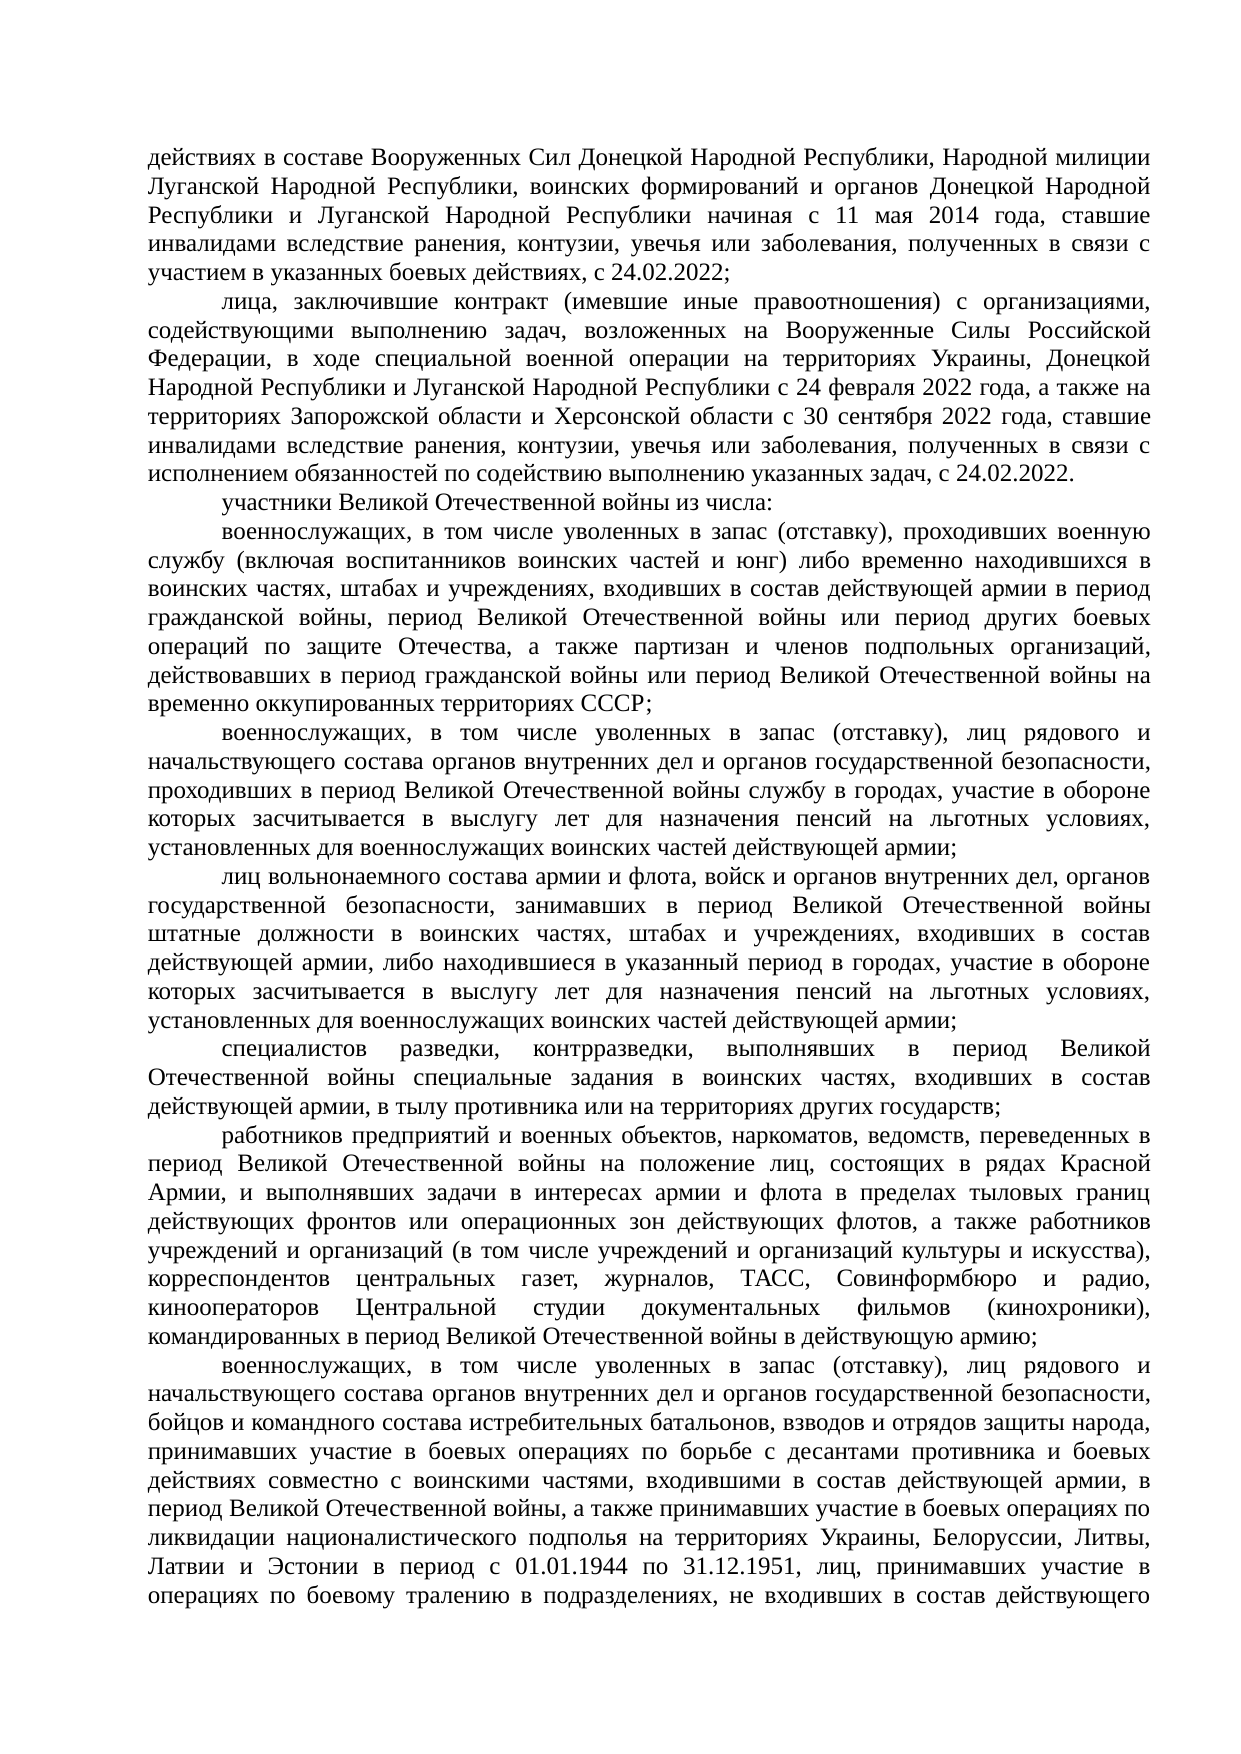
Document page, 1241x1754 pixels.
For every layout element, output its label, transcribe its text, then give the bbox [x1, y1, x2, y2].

text действиях в составе Вооруженных Сил Донецкой Народной Республики, Народной милиции Луганской Народной Республики, воинских формирований и органов Донецкой Народной Республики и Луганской Народной Республики начиная с 11 мая 2014 года, ставшие инвалидами вследствие ранения, контузии, увечья или заболевания, полученных в связи с участием в указанных боевых действиях, с 24.02.2022; [148, 142, 1152, 286]
text лица, заключившие контракт (имевшие иные правоотношения) с организациями, содействующими выполнению задач, возложенных на Вооруженные Силы Российской Федерации, в ходе специальной военной операции на территориях Украины, Донецкой Народной Республики и Луганской Народной Республики с 24 февраля 2022 года, а также на территориях Запорожской области и Херсонской области с 30 сентября 2022 года, ставшие инвалидами вследствие ранения, контузии, увечья или заболевания, полученных в связи с исполнением обязанностей по содействию выполнению указанных задач, с 24.02.2022. [148, 286, 1152, 487]
text военнослужащих, в том числе уволенных в запас (отставку), лиц рядового и начальствующего состава органов внутренних дел и органов государственной безопасности, бойцов и командного состава истребительных батальонов, взводов и отрядов защиты народа, принимавших участие в боевых операциях по борьбе с десантами противника и боевых действиях совместно с воинскими частями, входившими в состав действующей армии, в период Великой Отечественной войны, а также принимавших участие в боевых операциях по ликвидации националистического подполья на территориях Украины, Белоруссии, Литвы, Латвии и Эстонии в период с 01.01.1944 по 31.12.1951, лиц, принимавших участие в операциях по боевому тралению в подразделениях, не входивших в состав действующего [148, 1350, 1152, 1608]
text работников предприятий и военных объектов, наркоматов, ведомств, переведенных в период Великой Отечественной войны на положение лиц, состоящих в рядах Красной Армии, и выполнявших задачи в интересах армии и флота в пределах тыловых границ действующих фронтов или операционных зон действующих флотов, а также работников учреждений и организаций (в том числе учреждений и организаций культуры и искусства), корреспондентов центральных газет, журналов, ТАСС, Совинформбюро и радио, кинооператоров Центральной студии документальных фильмов (кинохроники), командированных в период Великой Отечественной войны в действующую армию; [148, 1120, 1152, 1350]
text лиц вольнонаемного состава армии и флота, войск и органов внутренних дел, органов государственной безопасности, занимавших в период Великой Отечественной войны штатные должности в воинских частях, штабах и учреждениях, входивших в состав действующей армии, либо находившиеся в указанный период в городах, участие в обороне которых засчитывается в выслугу лет для назначения пенсий на льготных условиях, установленных для военнослужащих воинских частей действующей армии; [148, 861, 1152, 1033]
text военнослужащих, в том числе уволенных в запас (отставку), лиц рядового и начальствующего состава органов внутренних дел и органов государственной безопасности, проходивших в период Великой Отечественной войны службу в городах, участие в обороне которых засчитывается в выслугу лет для назначения пенсий на льготных условиях, установленных для военнослужащих воинских частей действующей армии; [148, 717, 1152, 861]
text военнослужащих, в том числе уволенных в запас (отставку), проходивших военную службу (включая воспитанников воинских частей и юнг) либо временно находившихся в воинских частях, штабах и учреждениях, входивших в состав действующей армии в период гражданской войны, период Великой Отечественной войны или период других боевых операций по защите Отечества, а также партизан и членов подпольных организаций, действовавших в период гражданской войны или период Великой Отечественной войны на временно оккупированных территориях СССР; [148, 516, 1152, 717]
text специалистов разведки, контрразведки, выполнявших в период Великой Отечественной войны специальные задания в воинских частях, входивших в состав действующей армии, в тылу противника или на территориях других государств; [148, 1033, 1152, 1120]
text участники Великой Отечественной войны из числа: [148, 487, 1152, 516]
